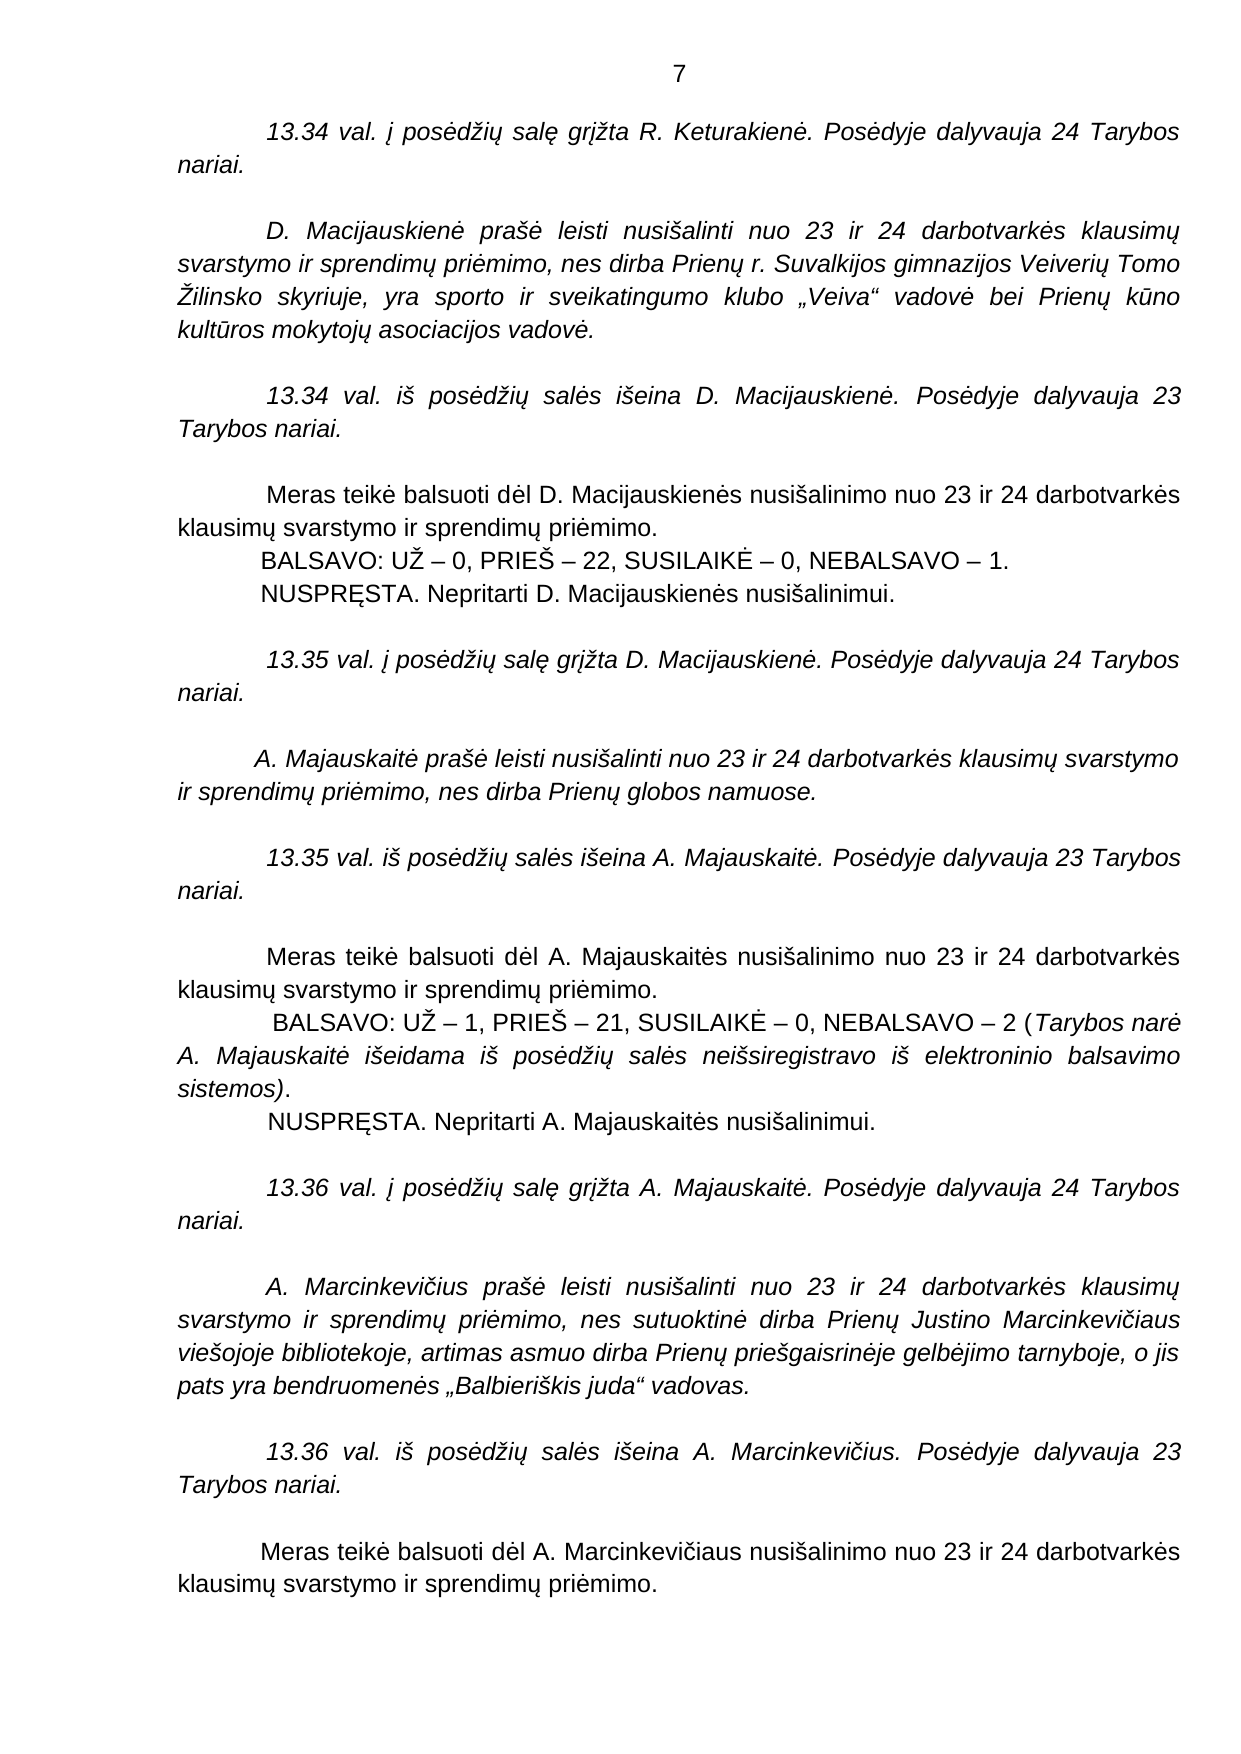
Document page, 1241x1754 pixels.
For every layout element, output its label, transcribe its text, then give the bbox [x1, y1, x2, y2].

text Meras teikė balsuoti dėl A. Marcinkevičiaus nusišalinimo nuo 23 ir 24 darbotvarkės klausimų svarstymo ir sprendimų priėmimo. [177, 1536, 1181, 1598]
text BALSAVO: UŽ – 1, PRIEŠ – 21, SUSILAIKĖ – 0, NEBALSAVO – 2 (Tarybos narė A. Majauskaitė išeidama iš posėdžių salės neišsiregistravo iš elektroninio balsavimo sistemos). [177, 1008, 1181, 1103]
text D. Macijauskienė prašė leisti nusišalinti nuo 23 ir 24 darbotvarkės klausimų svarstymo ir sprendimų priėmimo, nes dirba Prienų r. Suvalkijos gimnazijos Veiverių Tomo Žilinsko skyriuje, yra sporto ir sveikatingumo klubo „Veiva“ vadovė bei Prienų kūno kultūros mokytojų asociacijos vadovė. [177, 216, 1181, 343]
text A. Majauskaitė prašė leisti nusišalinti nuo 23 ir 24 darbotvarkės klausimų svarstymo ir sprendimų priėmimo, nes dirba Prienų globos namuose. [177, 744, 1181, 806]
text 13.34 val. į posėdžių salę grįžta R. Keturakienė. Posėdyje dalyvauja 24 Tarybos nariai. [177, 117, 1181, 178]
text Meras teikė balsuoti dėl A. Majauskaitės nusišalinimo nuo 23 ir 24 darbotvarkės klausimų svarstymo ir sprendimų priėmimo. [177, 942, 1181, 1004]
text Meras teikė balsuoti dėl D. Macijauskienės nusišalinimo nuo 23 ir 24 darbotvarkės klausimų svarstymo ir sprendimų priėmimo. [177, 480, 1181, 542]
text 13.35 val. iš posėdžių salės išeina A. Majauskaitė. Posėdyje dalyvauja 23 Tarybos nariai. [177, 843, 1181, 905]
text A. Marcinkevičius prašė leisti nusišalinti nuo 23 ir 24 darbotvarkės klausimų svarstymo ir sprendimų priėmimo, nes sutuoktinė dirba Prienų Justino Marcinkevičiaus viešojoje bibliotekoje, artimas asmuo dirba Prienų priešgaisrinėje gelbėjimo tarnyboje, o jis pats yra bendruomenės „Balbieriškis juda“ vadovas. [177, 1272, 1181, 1400]
text BALSAVO: UŽ – 0, PRIEŠ – 22, SUSILAIKĖ – 0, NEBALSAVO – 1. [177, 546, 1181, 574]
text 13.34 val. iš posėdžių salės išeina D. Macijauskienė. Posėdyje dalyvauja 23 Tarybos nariai. [177, 381, 1181, 442]
text NUSPRĘSTA. Nepritarti D. Macijauskienės nusišalinimui. [177, 579, 1181, 608]
text 13.36 val. į posėdžių salę grįžta A. Majauskaitė. Posėdyje dalyvauja 24 Tarybos nariai. [177, 1173, 1181, 1235]
text NUSPRĘSTA. Nepritarti A. Majauskaitės nusišalinimui. [177, 1107, 1181, 1136]
text 13.35 val. į posėdžių salę grįžta D. Macijauskienė. Posėdyje dalyvauja 24 Tarybos nariai. [177, 645, 1181, 707]
text 13.36 val. iš posėdžių salės išeina A. Marcinkevičius. Posėdyje dalyvauja 23 Tarybos nariai. [177, 1437, 1181, 1499]
